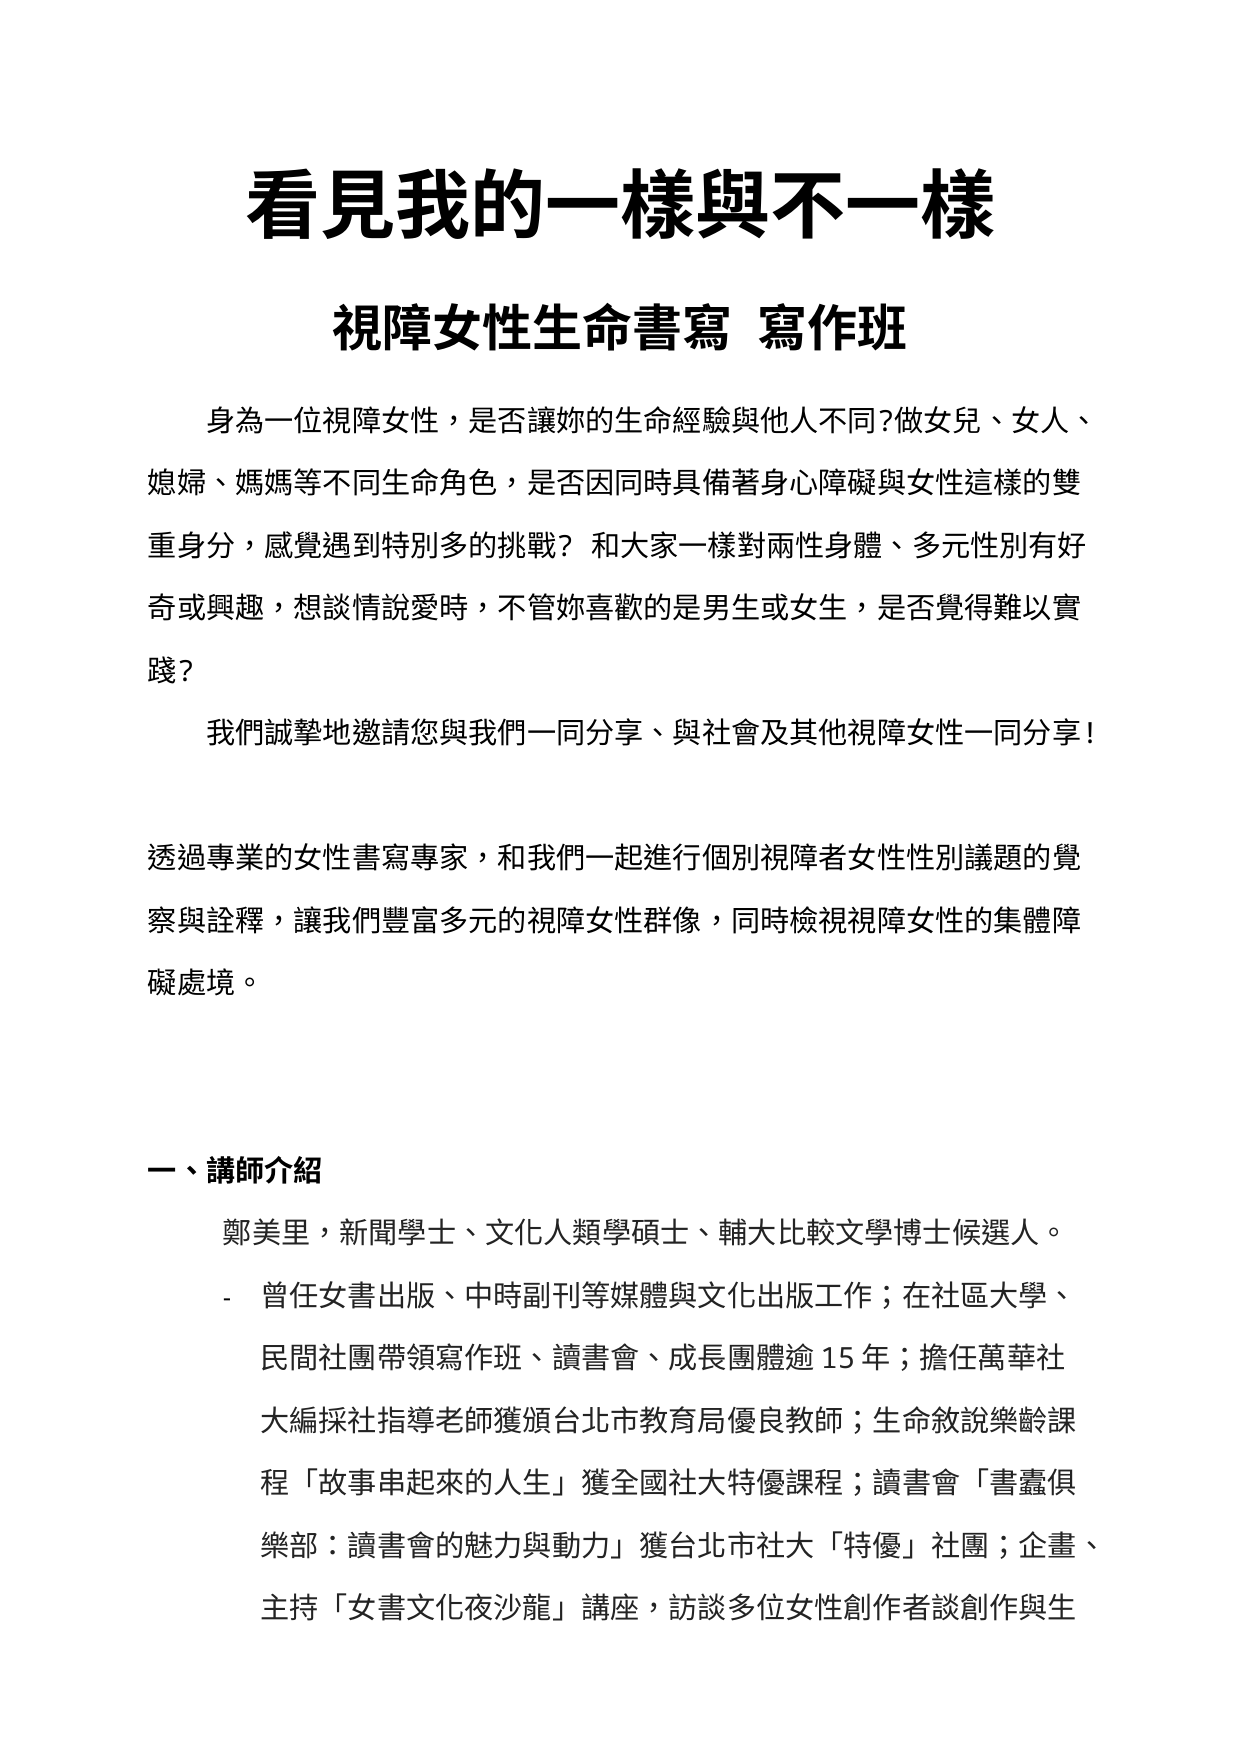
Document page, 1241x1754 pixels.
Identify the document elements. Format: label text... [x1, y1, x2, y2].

text 身為一位視障女性，是否讓妳的生命經驗與他人不同?做女兒、女人、媳婦、媽媽等不同生命角色，是否因同時具備著身心障礙與女性這樣的雙重身分，感覺遇到特別多的挑戰? 和大家一樣對兩性身體、多元性別有好奇或興趣，想談情說愛時，不管妳喜歡的是男生或女生，是否覺得難以實踐? [148, 377, 1092, 689]
text 我們誠摯地邀請您與我們一同分享、與社會及其他視障女性一同分享! [148, 689, 1092, 814]
text 鄭美里，新聞學士、文化人類學碩士、輔大比較文學博士候選人。 [223, 1189, 1092, 1252]
list 曾任女書出版、中時副刊等媒體與文化出版工作；在社區大學、民間社團帶領寫作班、讀書會、成長團體逾15年；擔任萬華社大編採社指導老師獲頒台北市教育局優良教師；生命敘說樂齡課程「故事串起來的人生」獲全國社大特優課程；讀書會「書蠹俱樂部：讀書會的魅力與動力」獲台北市社大「特優」社團；企畫、主持「女書文化夜沙龍」講座，訪談多位女性創作者談創作與生命；著有《女兒圈:台灣女同性戀的性別、家庭與圈內生活》、《女人屐痕：台灣女性文化地標》、《遇合：外省女性書寫誌》等等。 [223, 1252, 1092, 1627]
text 看見我的一樣與不一樣 [148, 127, 1092, 252]
text 透過專業的女性書寫專家，和我們一起進行個別視障者女性性別議題的覺察與詮釋，讓我們豐富多元的視障女性群像，同時檢視視障女性的集體障礙處境。 [148, 814, 1092, 1002]
text 視障女性生命書寫 寫作班 [148, 252, 1092, 377]
text 一、講師介紹 [148, 1127, 1092, 1189]
